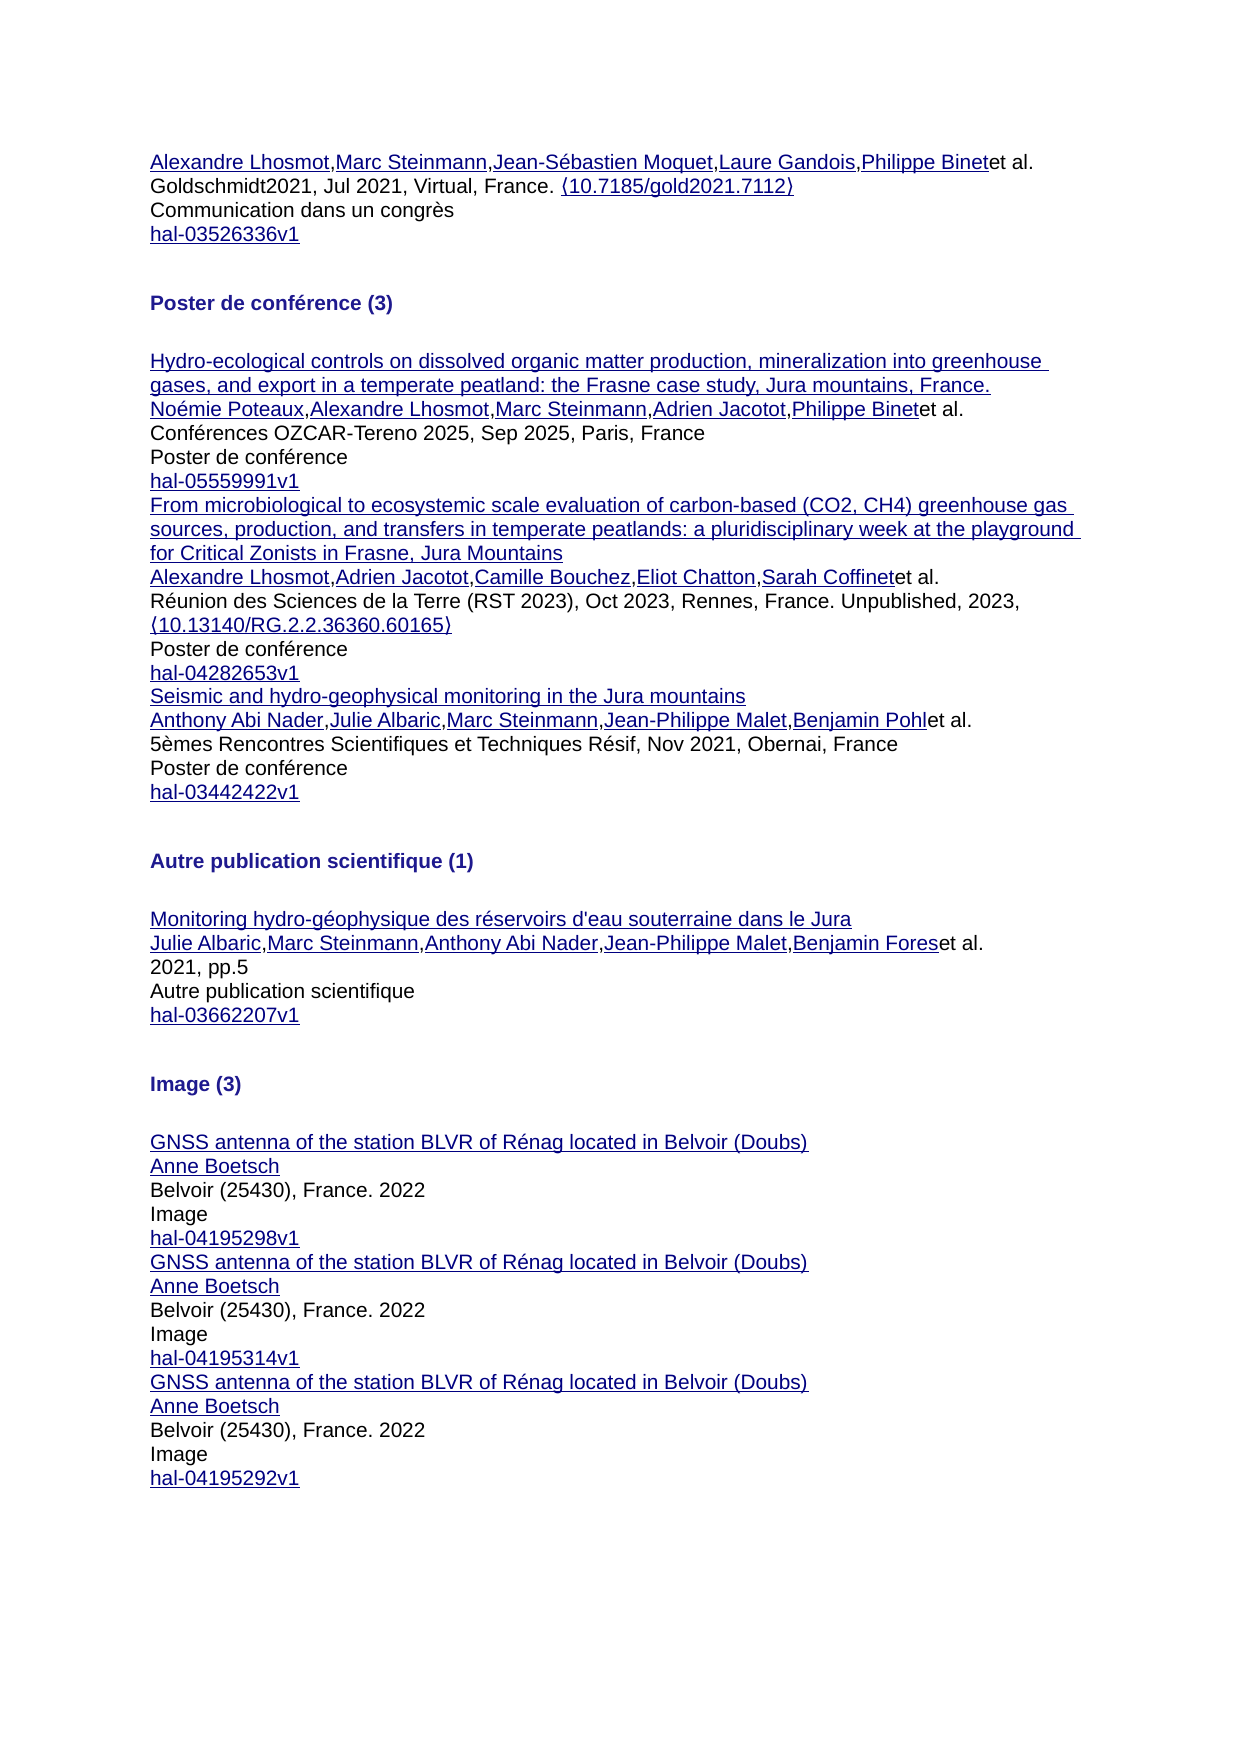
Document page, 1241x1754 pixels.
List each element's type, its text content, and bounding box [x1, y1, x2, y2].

table_cell From microbiological to ecosystemic scale evaluation of carbon-based (CO2, CH4) greenhouse gas sources, production, and transfers in temperate peatlands: a pluridisciplinary week at the playground for Critical Zonists in Frasne, Jura Mountains Alexandre Lhosmot,Adrien Jacotot,Camille Bouchez,Eliot Chatton,Sarah Coffinetet al. Réunion des Sciences de la Terre (RST 2023), Oct 2023, Rennes, France. Unpublished, 2023, ⟨10.13140/RG.2.2.36360.60165⟩ Poster de conférence hal-04282653v1 [150, 493, 1090, 684]
table_header Hydro-ecological controls on dissolved organic matter production, mineralization into greenhouse gases, and export in a temperate peatland: the Frasne case study, Jura mountains, France. Noémie Poteaux,Alexandre Lhosmot,Marc Steinmann,Adrien Jacotot,Philippe Binetet al. Conférences OZCAR-Tereno 2025, Sep 2025, Paris, France Poster de conférence hal-05559991v1 [150, 349, 1090, 493]
table_cell Alexandre Lhosmot,Marc Steinmann,Jean-Sébastien Moquet,Laure Gandois,Philippe Binetet al. Goldschmidt2021, Jul 2021, Virtual, France. ⟨10.7185/gold2021.7112⟩ Communication dans un congrès hal-03526336v1 [150, 150, 1090, 246]
subtitle Autre publication scientifique (1) [150, 849, 1090, 873]
subtitle Image (3) [150, 1072, 1090, 1096]
subtitle Poster de conférence (3) [150, 291, 1090, 314]
table_cell Seismic and hydro-geophysical monitoring in the Jura mountains Anthony Abi Nader,Julie Albaric,Marc Steinmann,Jean-Philippe Malet,Benjamin Pohlet al. 5èmes Rencontres Scientifiques et Techniques Résif, Nov 2021, Obernai, France Poster de conférence hal-03442422v1 [150, 684, 1090, 804]
table_cell GNSS antenna of the station BLVR of Rénag located in Belvoir (Doubs) Anne Boetsch Belvoir (25430), France. 2022 Image hal-04195292v1 [150, 1370, 1090, 1489]
table_header Monitoring hydro-géophysique des réservoirs d'eau souterraine dans le Jura Julie Albaric,Marc Steinmann,Anthony Abi Nader,Jean-Philippe Malet,Benjamin Foreset al. 2021, pp.5 Autre publication scientifique hal-03662207v1 [150, 907, 1090, 1027]
table_cell GNSS antenna of the station BLVR of Rénag located in Belvoir (Doubs) Anne Boetsch Belvoir (25430), France. 2022 Image hal-04195314v1 [150, 1250, 1090, 1370]
table_header GNSS antenna of the station BLVR of Rénag located in Belvoir (Doubs) Anne Boetsch Belvoir (25430), France. 2022 Image hal-04195298v1 [150, 1130, 1090, 1250]
